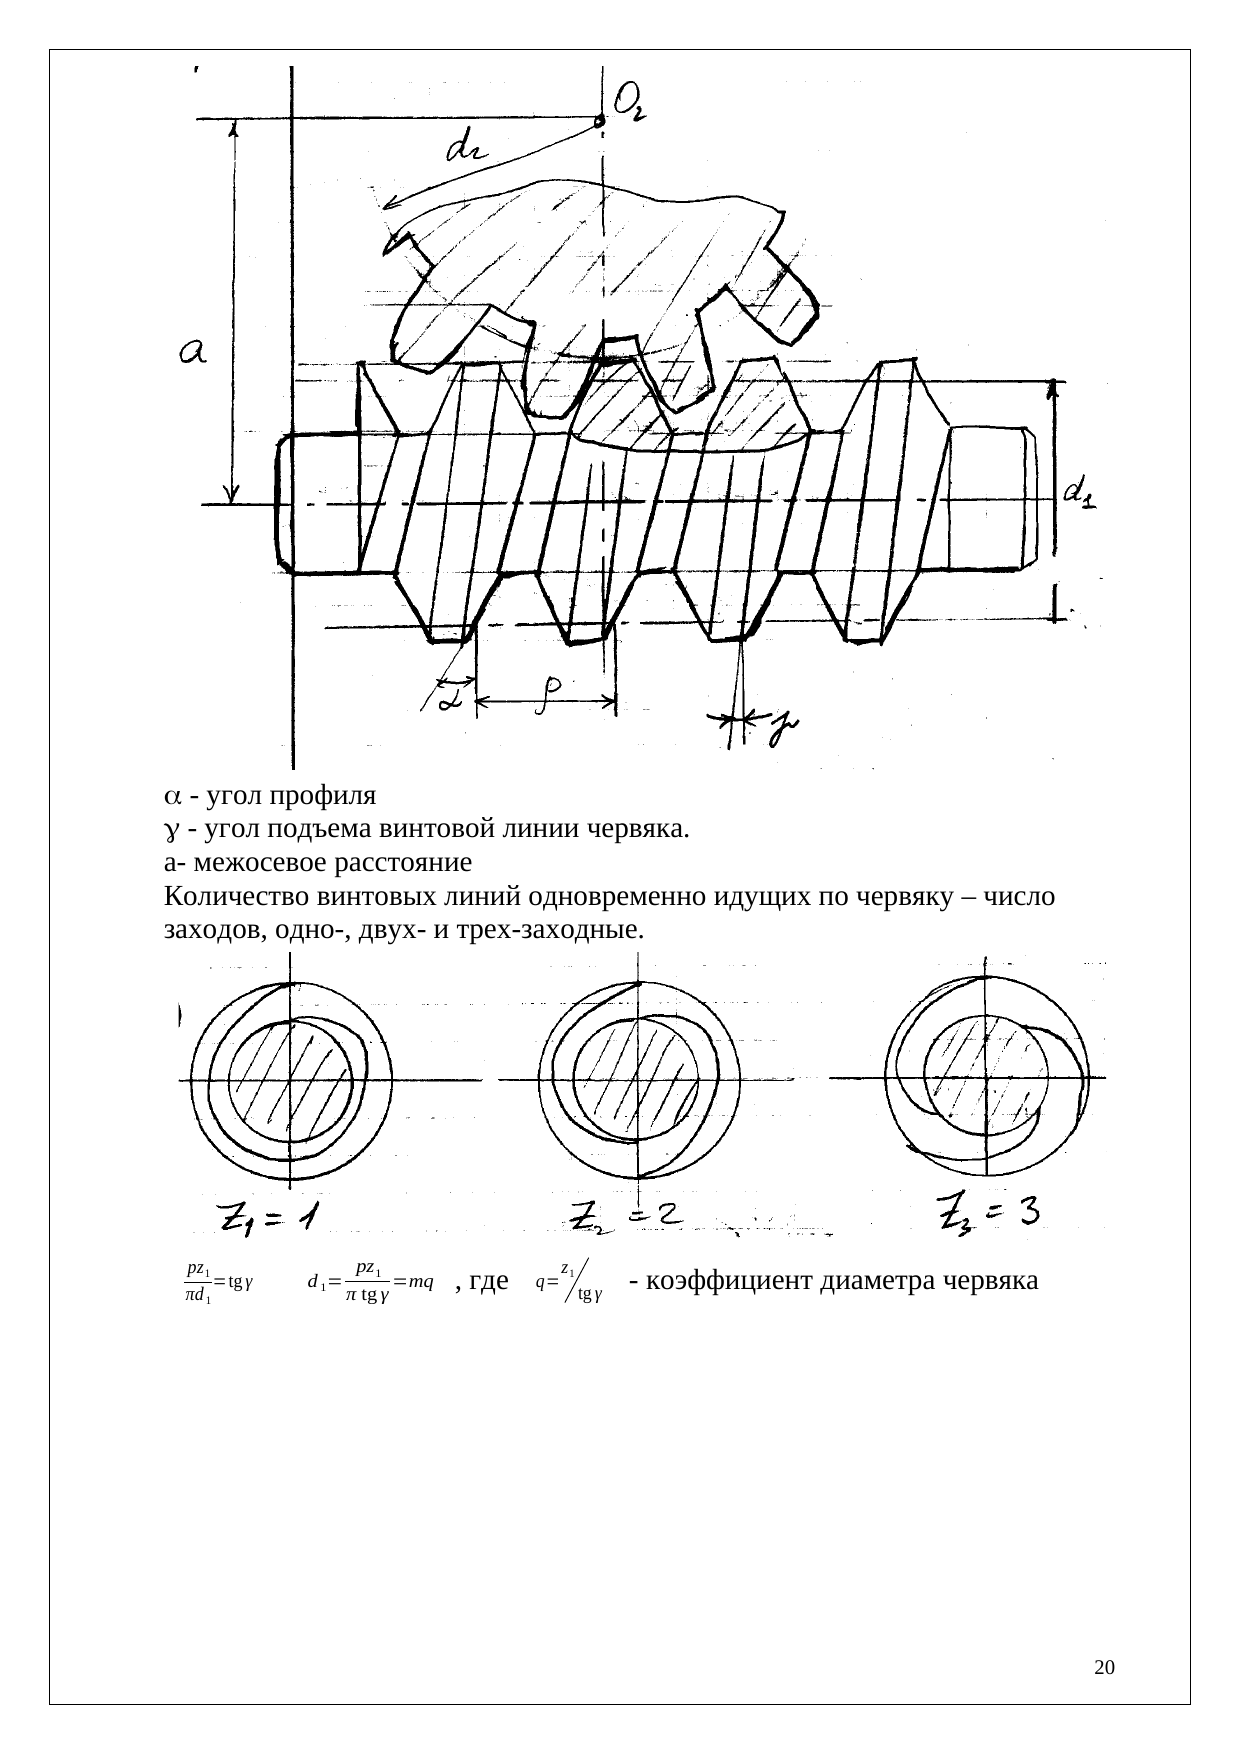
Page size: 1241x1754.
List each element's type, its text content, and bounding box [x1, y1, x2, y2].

text , где - коэффициент диаметра червяка [163, 1249, 1075, 1315]
picture [178, 66, 1122, 770]
text Количество винтовых линий одновременно идущих по червяку – число заходов, одно-, двух- и трех-заходные. [163, 878, 1075, 945]
text  - угол профиля [163, 777, 1075, 811]
text а- межосевое расстояние [163, 844, 1075, 878]
text  - угол подъема винтовой линии червяка. [163, 811, 1075, 844]
